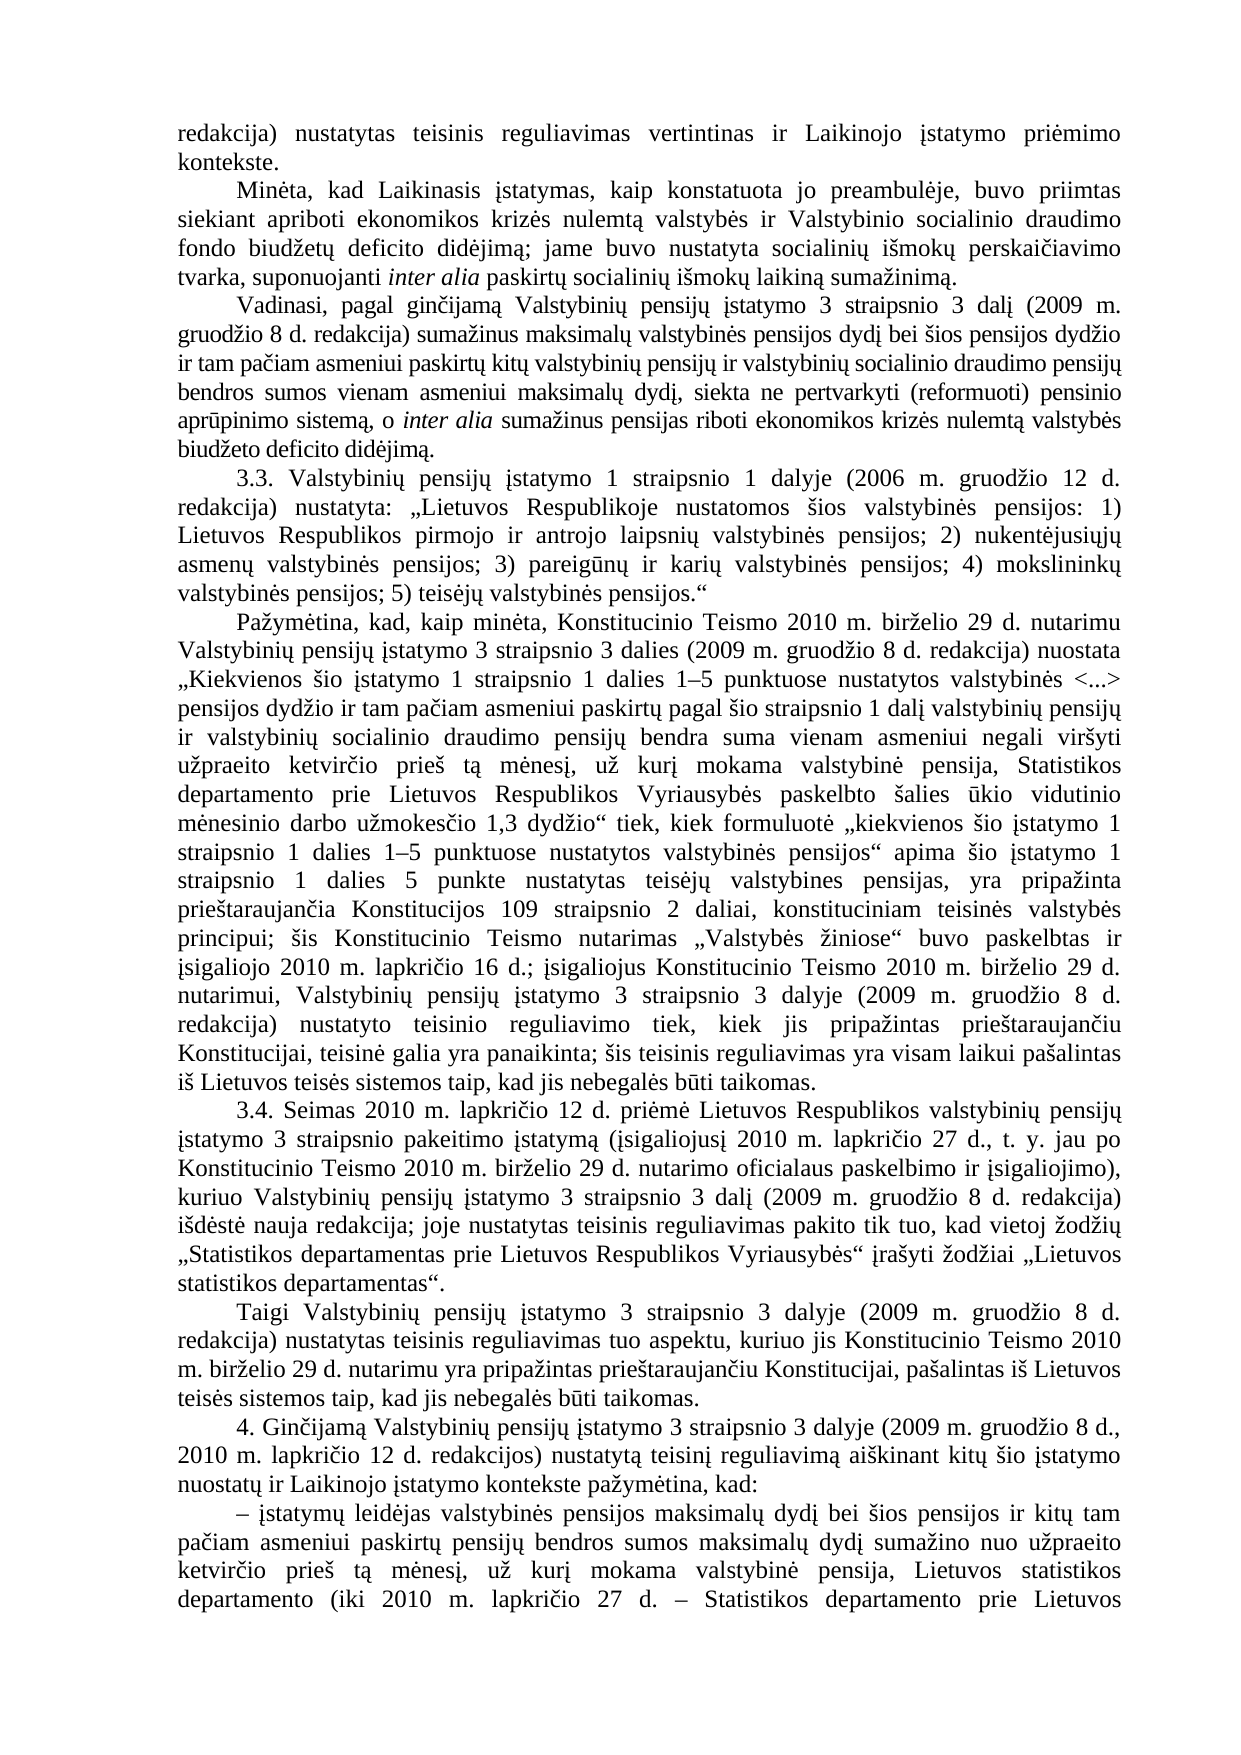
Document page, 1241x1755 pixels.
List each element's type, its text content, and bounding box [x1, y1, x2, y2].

text Minėta, kad Laikinasis įstatymas, kaip konstatuota jo preambulėje, buvo priimtas siekiant apriboti ekonomikos krizės nulemtą valstybės ir Valstybinio socialinio draudimo fondo biudžetų deficito didėjimą; jame buvo nustatyta socialinių išmokų perskaičiavimo tvarka, suponuojanti inter alia paskirtų socialinių išmokų laikiną sumažinimą. [177, 176, 1122, 291]
text – įstatymų leidėjas valstybinės pensijos maksimalų dydį bei šios pensijos ir kitų tam pačiam asmeniui paskirtų pensijų bendros sumos maksimalų dydį sumažino nuo užpraeito ketvirčio prieš tą mėnesį, už kurį mokama valstybinė pensija, Lietuvos statistikos departamento (iki 2010 m. lapkričio 27 d. – Statistikos departamento prie Lietuvos [177, 1498, 1122, 1613]
text redakcija) nustatytas teisinis reguliavimas vertintinas ir Laikinojo įstatymo priėmimo kontekste. [177, 118, 1122, 176]
text Taigi Valstybinių pensijų įstatymo 3 straipsnio 3 dalyje (2009 m. gruodžio 8 d. redakcija) nustatytas teisinis reguliavimas tuo aspektu, kuriuo jis Konstitucinio Teismo 2010 m. birželio 29 d. nutarimu yra pripažintas prieštaraujančiu Konstitucijai, pašalintas iš Lietuvos teisės sistemos taip, kad jis nebegalės būti taikomas. [177, 1297, 1122, 1412]
text Pažymėtina, kad, kaip minėta, Konstitucinio Teismo 2010 m. birželio 29 d. nutarimu Valstybinių pensijų įstatymo 3 straipsnio 3 dalies (2009 m. gruodžio 8 d. redakcija) nuostata „Kiekvienos šio įstatymo 1 straipsnio 1 dalies 1–5 punktuose nustatytos valstybinės <...> pensijos dydžio ir tam pačiam asmeniui paskirtų pagal šio straipsnio 1 dalį valstybinių pensijų ir valstybinių socialinio draudimo pensijų bendra suma vienam asmeniui negali viršyti užpraeito ketvirčio prieš tą mėnesį, už kurį mokama valstybinė pensija, Statistikos departamento prie Lietuvos Respublikos Vyriausybės paskelbto šalies ūkio vidutinio mėnesinio darbo užmokesčio 1,3 dydžio“ tiek, kiek formuluotė „kiekvienos šio įstatymo 1 straipsnio 1 dalies 1–5 punktuose nustatytos valstybinės pensijos“ apima šio įstatymo 1 straipsnio 1 dalies 5 punkte nustatytas teisėjų valstybines pensijas, yra pripažinta prieštaraujančia Konstitucijos 109 straipsnio 2 daliai, konstituciniam teisinės valstybės principui; šis Konstitucinio Teismo nutarimas „Valstybės žiniose“ buvo paskelbtas ir įsigaliojo 2010 m. lapkričio 16 d.; įsigaliojus Konstitucinio Teismo 2010 m. birželio 29 d. nutarimui, Valstybinių pensijų įstatymo 3 straipsnio 3 dalyje (2009 m. gruodžio 8 d. redakcija) nustatyto teisinio reguliavimo tiek, kiek jis pripažintas prieštaraujančiu Konstitucijai, teisinė galia yra panaikinta; šis teisinis reguliavimas yra visam laikui pašalintas iš Lietuvos teisės sistemos taip, kad jis nebegalės būti taikomas. [177, 607, 1122, 1096]
text Vadinasi, pagal ginčijamą Valstybinių pensijų įstatymo 3 straipsnio 3 dalį (2009 m. gruodžio 8 d. redakcija) sumažinus maksimalų valstybinės pensijos dydį bei šios pensijos dydžio ir tam pačiam asmeniui paskirtų kitų valstybinių pensijų ir valstybinių socialinio draudimo pensijų bendros sumos vienam asmeniui maksimalų dydį, siekta ne pertvarkyti (reformuoti) pensinio aprūpinimo sistemą, o inter alia sumažinus pensijas riboti ekonomikos krizės nulemtą valstybės biudžeto deficito didėjimą. [177, 291, 1122, 463]
text 3.4. Seimas 2010 m. lapkričio 12 d. priėmė Lietuvos Respublikos valstybinių pensijų įstatymo 3 straipsnio pakeitimo įstatymą (įsigaliojusį 2010 m. lapkričio 27 d., t. y. jau po Konstitucinio Teismo 2010 m. birželio 29 d. nutarimo oficialaus paskelbimo ir įsigaliojimo), kuriuo Valstybinių pensijų įstatymo 3 straipsnio 3 dalį (2009 m. gruodžio 8 d. redakcija) išdėstė nauja redakcija; joje nustatytas teisinis reguliavimas pakito tik tuo, kad vietoj žodžių „Statistikos departamentas prie Lietuvos Respublikos Vyriausybės“ įrašyti žodžiai „Lietuvos statistikos departamentas“. [177, 1096, 1122, 1297]
text 3.3. Valstybinių pensijų įstatymo 1 straipsnio 1 dalyje (2006 m. gruodžio 12 d. redakcija) nustatyta: „Lietuvos Respublikoje nustatomos šios valstybinės pensijos: 1) Lietuvos Respublikos pirmojo ir antrojo laipsnių valstybinės pensijos; 2) nukentėjusiųjų asmenų valstybinės pensijos; 3) pareigūnų ir karių valstybinės pensijos; 4) mokslininkų valstybinės pensijos; 5) teisėjų valstybinės pensijos.“ [177, 463, 1122, 607]
text 4. Ginčijamą Valstybinių pensijų įstatymo 3 straipsnio 3 dalyje (2009 m. gruodžio 8 d., 2010 m. lapkričio 12 d. redakcijos) nustatytą teisinį reguliavimą aiškinant kitų šio įstatymo nuostatų ir Laikinojo įstatymo kontekste pažymėtina, kad: [177, 1412, 1122, 1498]
